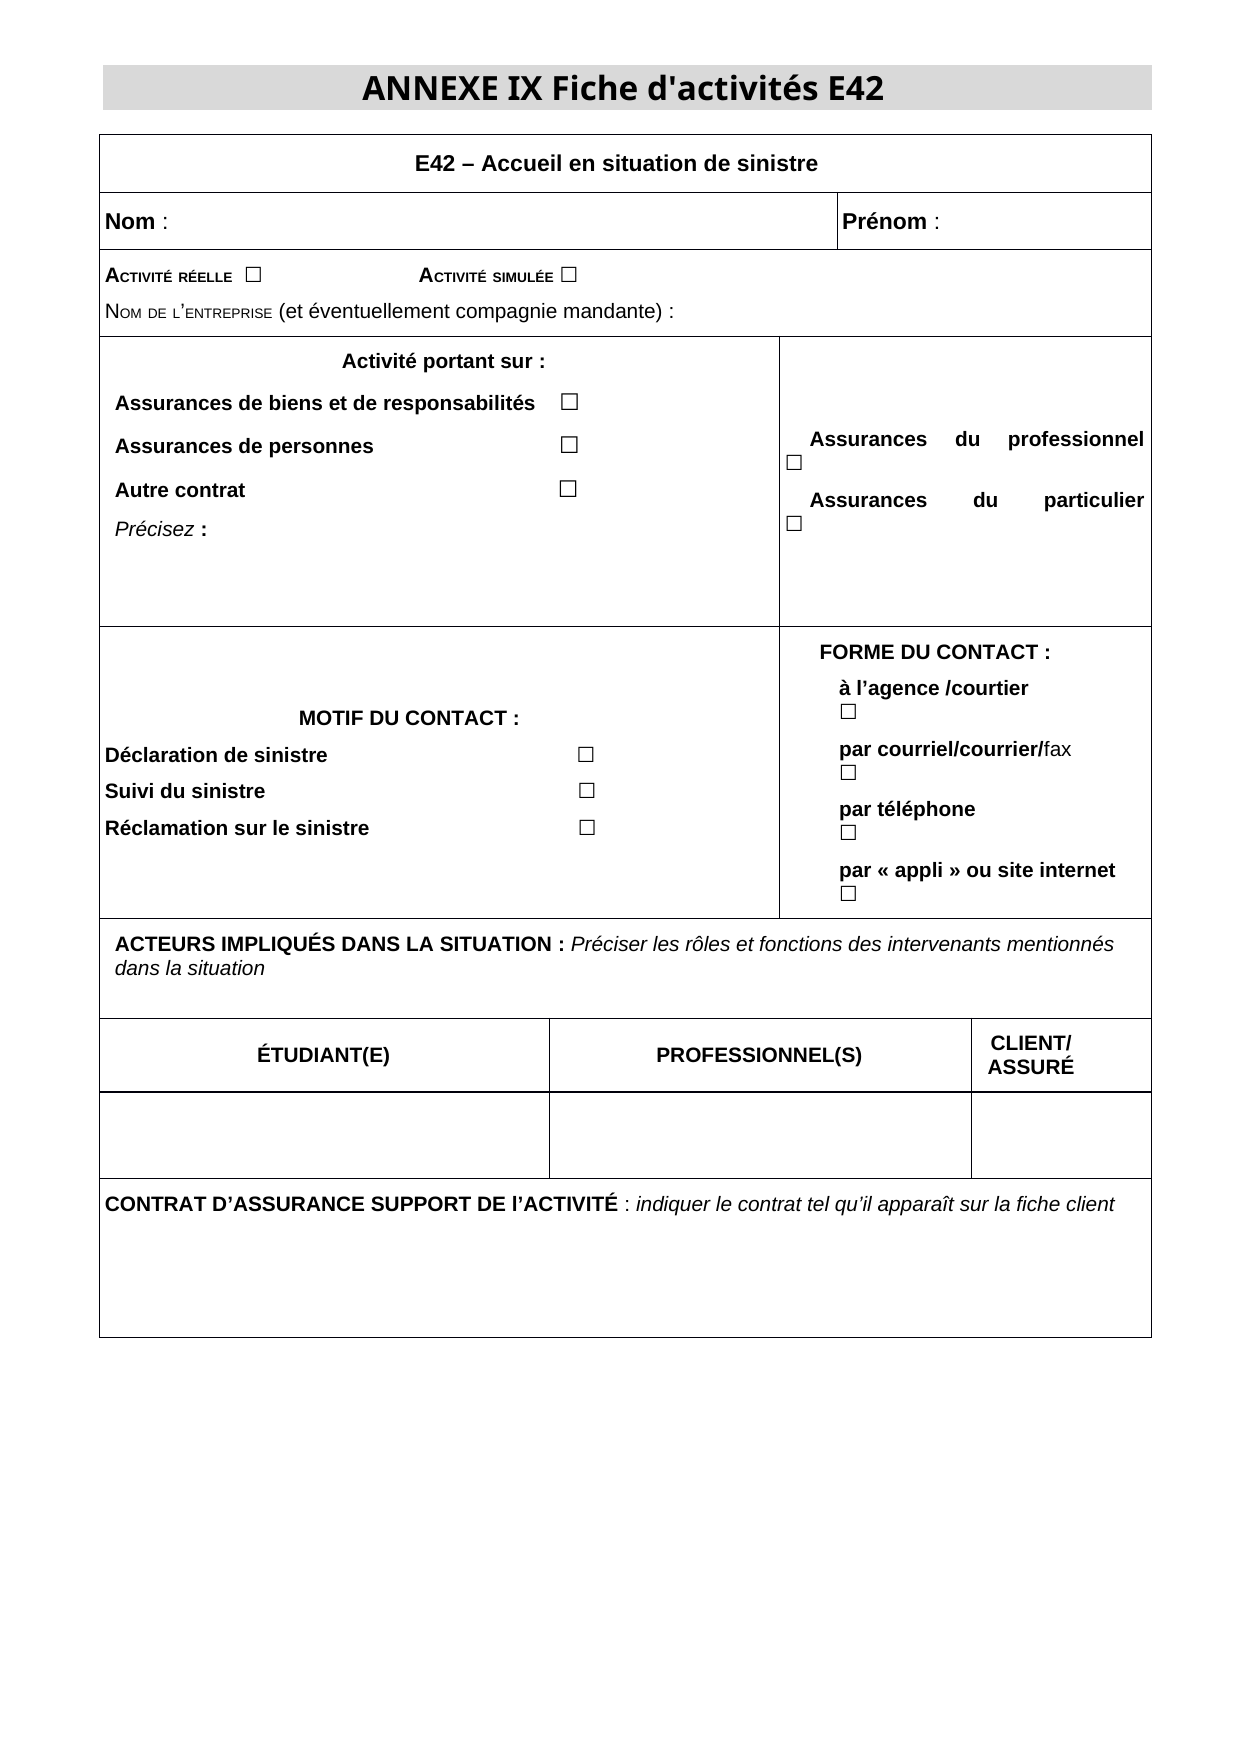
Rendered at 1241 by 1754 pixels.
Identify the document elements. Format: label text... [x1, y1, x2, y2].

table_cell Assurances du professionnel ☐ Assurances du particulier ☐ [780, 337, 1151, 626]
table_cell Prénom : [838, 193, 1151, 249]
table_header E42 – Accueil en situation de sinistre [100, 135, 1151, 192]
table_cell Activité portant sur : Assurances de biens et de responsabilités ☐ Assurances de personnes ☐ Autre contrat ☐ Précisez : [100, 337, 779, 626]
table_cell [100, 1093, 549, 1178]
table_cell CLIENT/ASSURÉ [972, 1019, 1151, 1091]
table_cell CONTRAT D’ASSURANCE SUPPORT DE l’ACTIVITÉ : indiquer le contrat tel qu’il apparaît sur la fiche client [100, 1179, 1151, 1337]
table_cell MOTIF DU CONTACT : Déclaration de sinistre ☐ Suivi du sinistre ☐ Réclamation sur le sinistre ☐ [100, 627, 779, 918]
table_cell [972, 1093, 1151, 1178]
table_cell Activité réelle ☐ Activité simulée ☐ Nom de l’entreprise (et éventuellement compagnie mandante) : [100, 250, 1151, 336]
table_cell ACTEURS IMPLIQUÉS DANS LA SITUATION : Préciser les rôles et fonctions des intervenants mentionnés dans la situation [100, 919, 1151, 1017]
table_cell FORME DU CONTACT : à l’agence /courtier ☐ par courriel/courrier/fax ☐ par téléphone ☐ par « appli » ou site internet ☐ [780, 627, 1151, 918]
table_cell Nom : [100, 193, 837, 249]
subtitle ANNEXE IX Fiche d'activités E42 [103, 65, 1152, 110]
table_cell ÉTUDIANT(E) [100, 1019, 549, 1091]
table_cell PROFESSIONNEL(S) [550, 1019, 971, 1091]
table_cell [550, 1093, 971, 1178]
